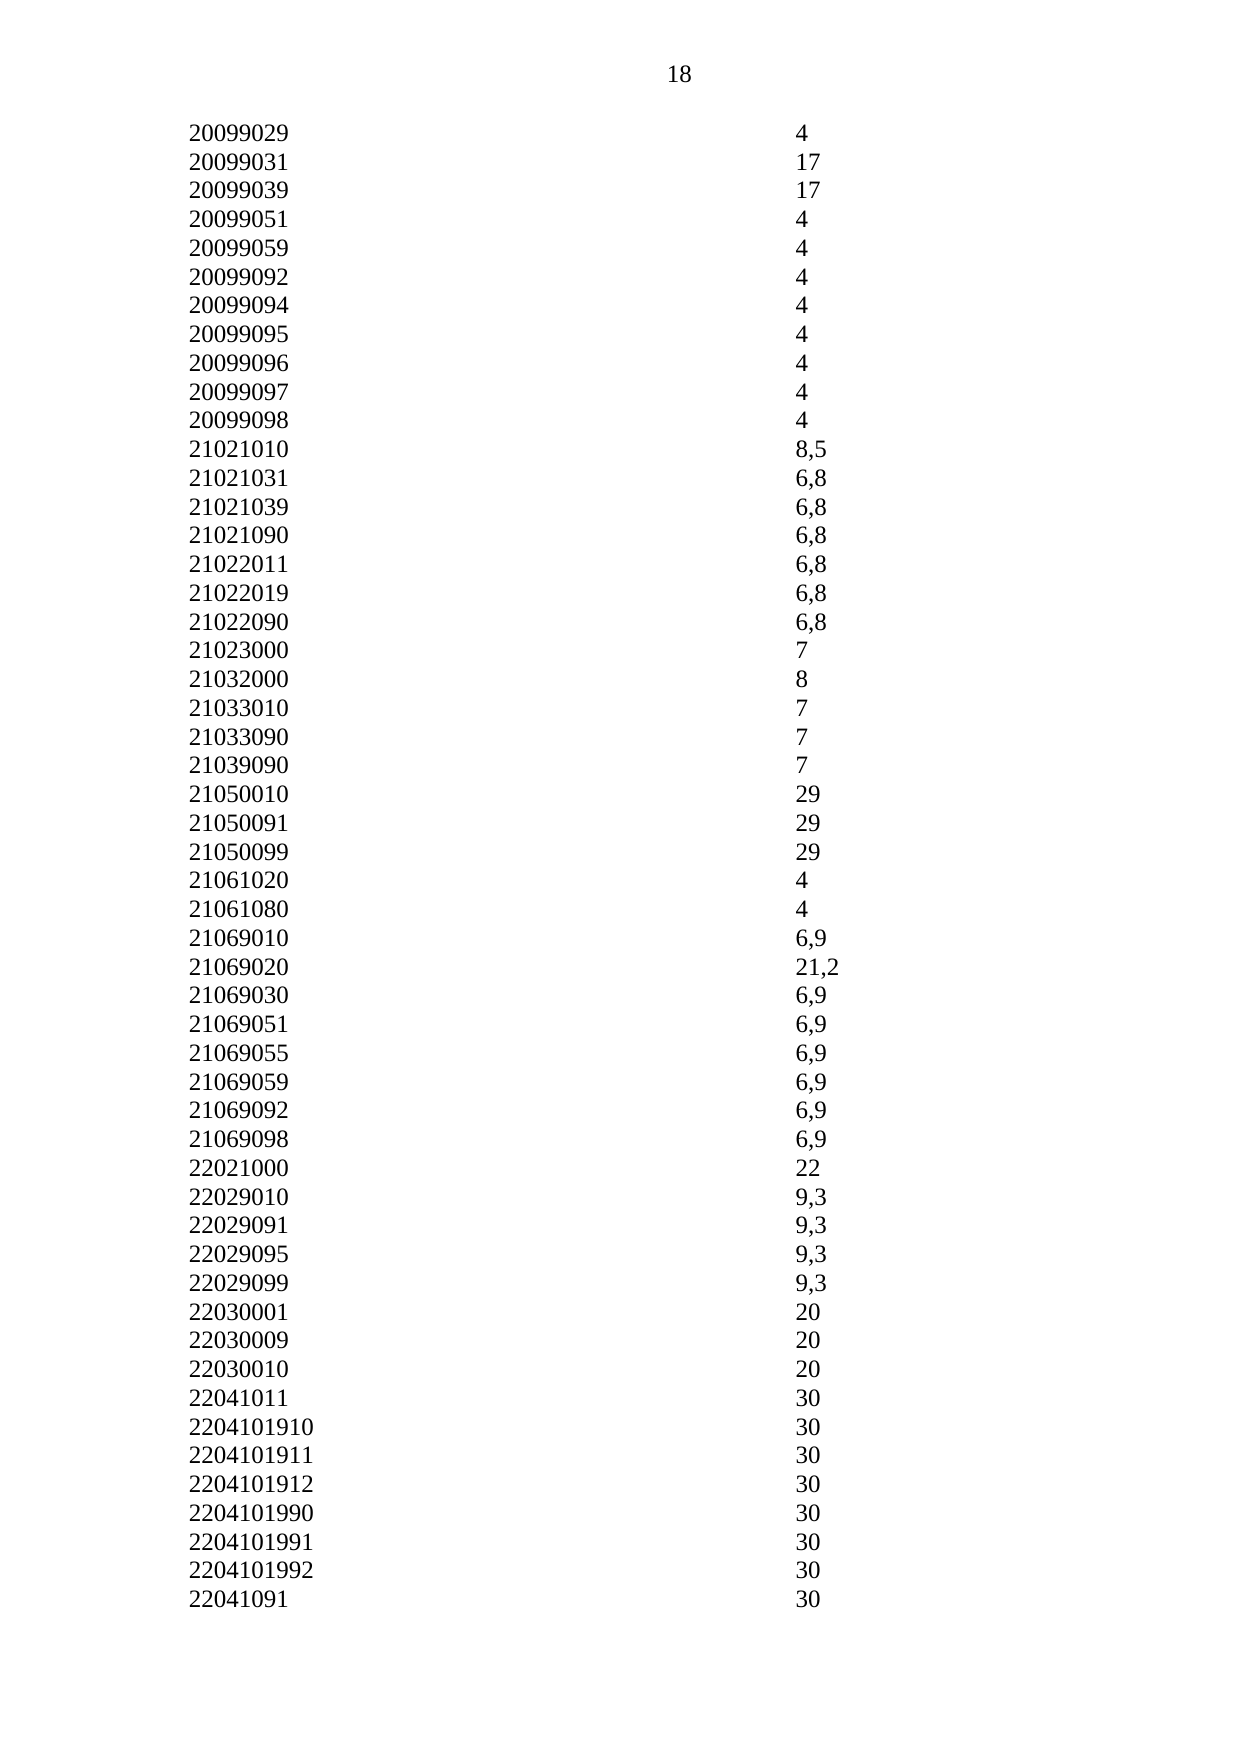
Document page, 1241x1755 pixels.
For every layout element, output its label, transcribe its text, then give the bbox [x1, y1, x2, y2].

table_cell 22021000 [177, 1153, 784, 1182]
table_cell 7 [784, 722, 1181, 751]
table_cell 4 [784, 319, 1181, 348]
table_cell 29 [784, 779, 1181, 808]
table_cell 21069030 [177, 981, 784, 1009]
table_cell 22 [784, 1153, 1181, 1182]
table_cell 4 [784, 348, 1181, 377]
table_cell 6,9 [784, 1067, 1181, 1096]
table_cell 30 [784, 1383, 1181, 1412]
table_cell 21,2 [784, 952, 1181, 981]
table_cell 4 [784, 377, 1181, 406]
table_cell 30 [784, 1412, 1181, 1441]
table_cell 29 [784, 837, 1181, 866]
table_cell 17 [784, 176, 1181, 204]
table_cell 6,9 [784, 1038, 1181, 1067]
table_cell 20099095 [177, 319, 784, 348]
table_cell 21022019 [177, 578, 784, 607]
table_cell 21069055 [177, 1038, 784, 1067]
table_cell 21033010 [177, 693, 784, 722]
table_cell 21069020 [177, 952, 784, 981]
table_cell 21069051 [177, 1009, 784, 1038]
table_cell 4 [784, 204, 1181, 233]
table_cell 21039090 [177, 751, 784, 779]
table_cell 4 [784, 291, 1181, 319]
table_cell 21022090 [177, 607, 784, 636]
table_cell 30 [784, 1584, 1181, 1613]
table_cell 20099039 [177, 176, 784, 204]
table_cell 2204101992 [177, 1556, 784, 1584]
table_cell 22029099 [177, 1268, 784, 1297]
table_cell 22030001 [177, 1297, 784, 1326]
table_cell 21021010 [177, 434, 784, 463]
table_cell 8,5 [784, 434, 1181, 463]
table_cell 22041011 [177, 1383, 784, 1412]
table_cell 9,3 [784, 1239, 1181, 1268]
table_cell 6,9 [784, 923, 1181, 952]
table_cell 21050091 [177, 808, 784, 837]
table_cell 6,9 [784, 1009, 1181, 1038]
table_cell 21069098 [177, 1124, 784, 1153]
table_cell 20099031 [177, 147, 784, 176]
table_cell 30 [784, 1527, 1181, 1556]
table_cell 20 [784, 1326, 1181, 1354]
table_cell 2204101912 [177, 1469, 784, 1498]
table_cell 8 [784, 664, 1181, 693]
table_cell 6,8 [784, 549, 1181, 578]
table_cell 29 [784, 808, 1181, 837]
table_cell 4 [784, 262, 1181, 291]
table_cell 20099096 [177, 348, 784, 377]
table_cell 20099029 [177, 118, 784, 147]
table_cell 9,3 [784, 1211, 1181, 1239]
table_cell 21050010 [177, 779, 784, 808]
table_cell 21021090 [177, 521, 784, 549]
table_cell 4 [784, 866, 1181, 894]
table_cell 20099051 [177, 204, 784, 233]
table_cell 4 [784, 233, 1181, 262]
table_cell 30 [784, 1498, 1181, 1527]
table_cell 21050099 [177, 837, 784, 866]
table_cell 4 [784, 406, 1181, 434]
table_cell 6,8 [784, 463, 1181, 492]
table_cell 4 [784, 894, 1181, 923]
table_cell 4 [784, 118, 1181, 147]
table_cell 21069059 [177, 1067, 784, 1096]
table_cell 9,3 [784, 1268, 1181, 1297]
table_cell 2204101990 [177, 1498, 784, 1527]
table_cell 20099092 [177, 262, 784, 291]
table_cell 22041091 [177, 1584, 784, 1613]
table_cell 21021039 [177, 492, 784, 521]
table_cell 6,9 [784, 1096, 1181, 1124]
table_cell 22029091 [177, 1211, 784, 1239]
table_cell 20 [784, 1354, 1181, 1383]
table_cell 2204101991 [177, 1527, 784, 1556]
table_cell 6,8 [784, 521, 1181, 549]
table_cell 21069092 [177, 1096, 784, 1124]
table_cell 6,9 [784, 981, 1181, 1009]
table_cell 21069010 [177, 923, 784, 952]
table_cell 17 [784, 147, 1181, 176]
table_cell 21022011 [177, 549, 784, 578]
table_cell 6,8 [784, 578, 1181, 607]
table_cell 20 [784, 1297, 1181, 1326]
table_cell 22030009 [177, 1326, 784, 1354]
table_cell 7 [784, 751, 1181, 779]
table_cell 21021031 [177, 463, 784, 492]
table_cell 30 [784, 1441, 1181, 1469]
table_cell 20099098 [177, 406, 784, 434]
table_cell 20099097 [177, 377, 784, 406]
table_cell 6,8 [784, 607, 1181, 636]
table_cell 22029010 [177, 1182, 784, 1211]
table_cell 21033090 [177, 722, 784, 751]
table_cell 7 [784, 636, 1181, 664]
table_cell 21032000 [177, 664, 784, 693]
table_cell 30 [784, 1469, 1181, 1498]
table_cell 9,3 [784, 1182, 1181, 1211]
table_cell 21023000 [177, 636, 784, 664]
table_cell 30 [784, 1556, 1181, 1584]
table_cell 22030010 [177, 1354, 784, 1383]
table_cell 21061020 [177, 866, 784, 894]
table_cell 20099094 [177, 291, 784, 319]
table_cell 2204101911 [177, 1441, 784, 1469]
table_cell 6,9 [784, 1124, 1181, 1153]
table_cell 20099059 [177, 233, 784, 262]
table_cell 21061080 [177, 894, 784, 923]
table_cell 2204101910 [177, 1412, 784, 1441]
table_cell 6,8 [784, 492, 1181, 521]
table_cell 7 [784, 693, 1181, 722]
table_cell 22029095 [177, 1239, 784, 1268]
